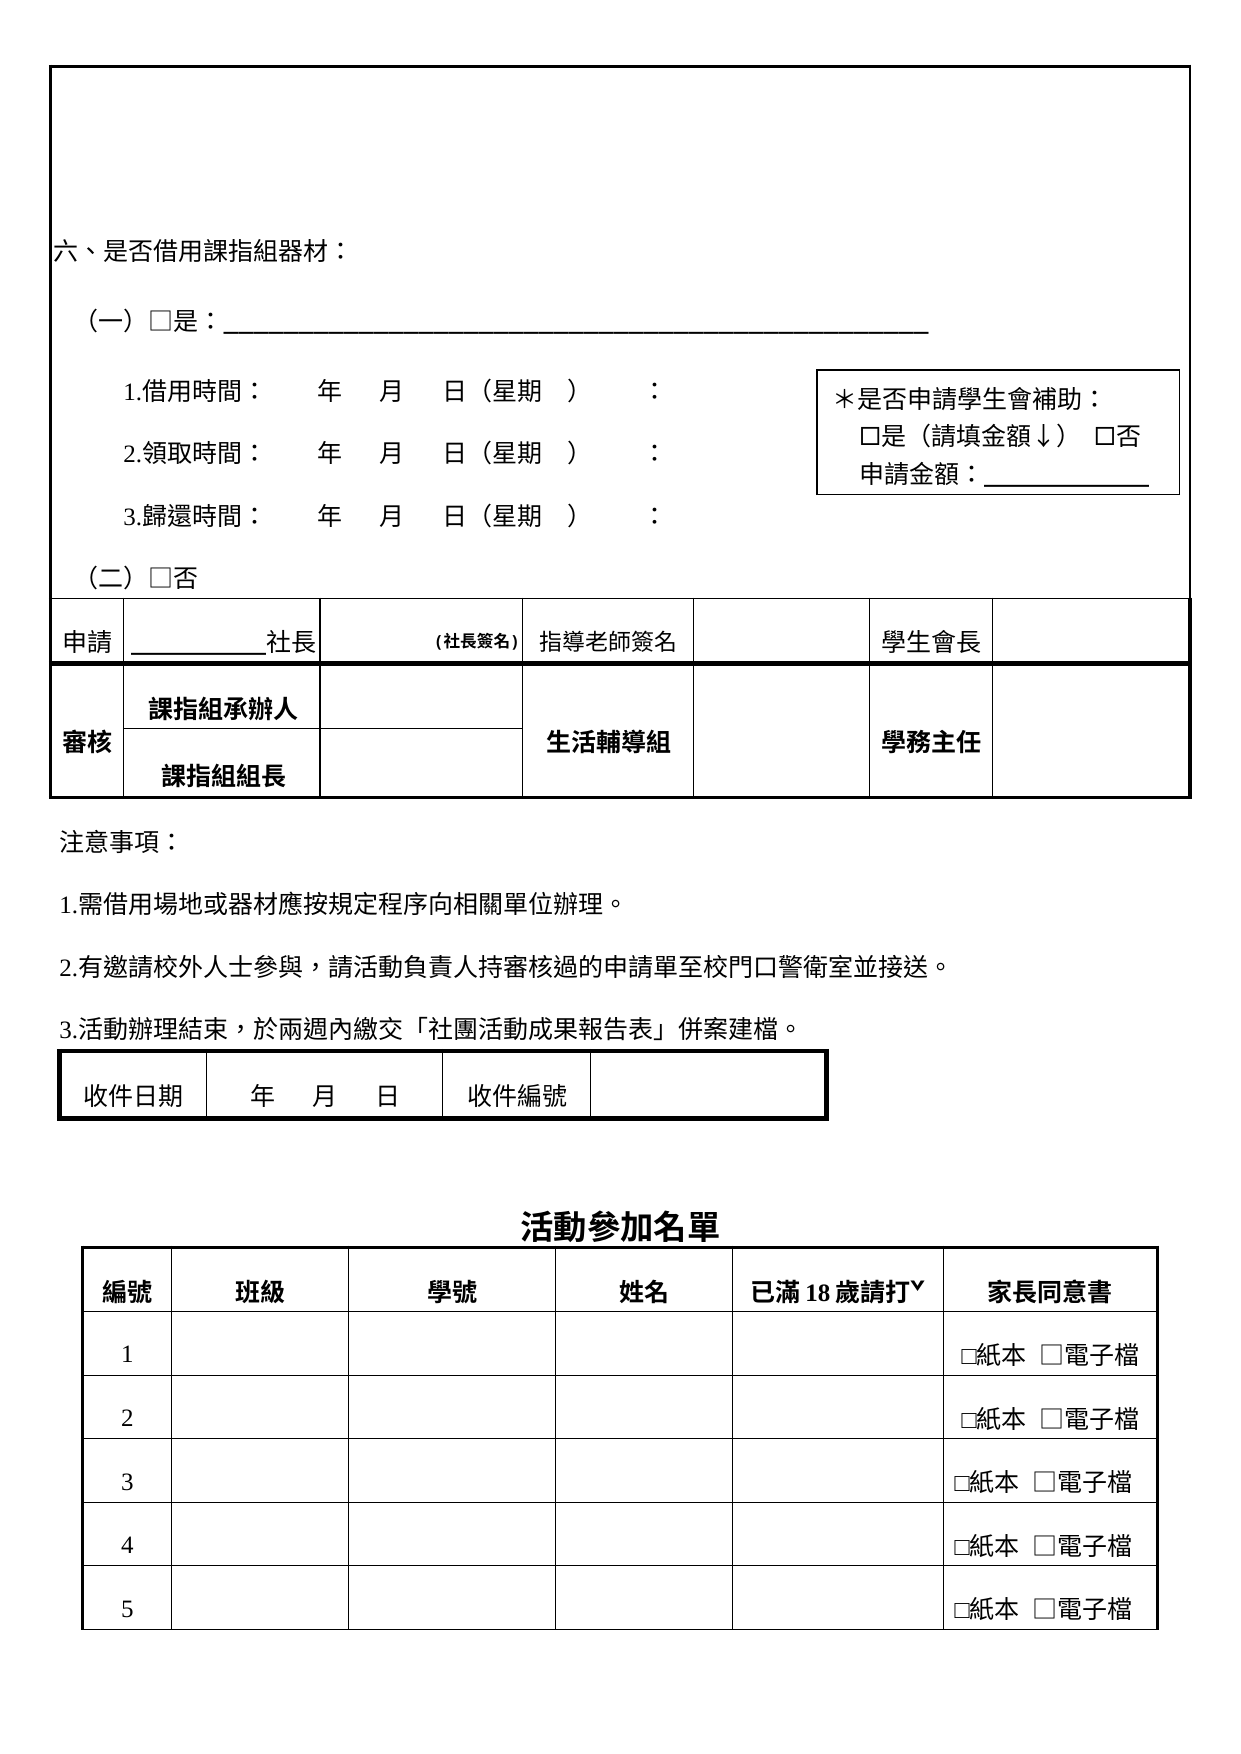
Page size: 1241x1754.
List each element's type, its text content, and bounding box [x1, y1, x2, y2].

table_cell [172, 1566, 348, 1629]
table_cell _________社長 [124, 599, 319, 661]
table_cell [321, 666, 522, 728]
table_cell (社長簽名) [321, 599, 522, 661]
table_cell [349, 1503, 555, 1565]
table_cell [733, 1312, 943, 1375]
table_cell □紙本 □電子檔 [944, 1503, 1156, 1565]
table_cell [321, 729, 522, 796]
table_cell 4 [84, 1503, 171, 1565]
text 1.需借用場地或器材應按規定程序向相關單位辦理。 [59, 861, 1181, 924]
table_header 學號 [349, 1249, 555, 1311]
table_header 班級 [172, 1249, 348, 1311]
table_cell □紙本 □電子檔 [944, 1566, 1156, 1629]
table_header 年 月 日 [207, 1053, 442, 1116]
table_cell 課指組承辦人 [124, 666, 319, 728]
table_cell 指導老師簽名 [523, 599, 693, 661]
text 3.活動辦理結束，於兩週內繳交「社團活動成果報告表」併案建檔。 [59, 986, 1181, 1049]
table_cell 1 [84, 1312, 171, 1375]
table_cell 課指組組長 [124, 729, 319, 796]
text 活動參加名單 [59, 1183, 1181, 1246]
table_cell 2 [84, 1376, 171, 1438]
table_cell □紙本 □電子檔 [944, 1439, 1156, 1502]
table_cell [172, 1312, 348, 1375]
table_cell 學生會長 [870, 599, 992, 661]
table_cell [556, 1312, 732, 1375]
table_header 已滿18歲請打ˇ [733, 1249, 943, 1311]
table_cell [556, 1439, 732, 1502]
table_cell [556, 1566, 732, 1629]
table_header 家長同意書 [944, 1249, 1156, 1311]
table_cell □紙本 □電子檔 [944, 1312, 1156, 1375]
table_header 收件編號 [443, 1053, 590, 1116]
table_cell [172, 1503, 348, 1565]
text 2.有邀請校外人士參與，請活動負責人持審核過的申請單至校門口警衛室並接送。 [59, 924, 1181, 986]
table_cell [993, 666, 1188, 796]
table_cell □紙本 □電子檔 [944, 1376, 1156, 1438]
table_cell [349, 1566, 555, 1629]
table_cell [349, 1312, 555, 1375]
table_cell [733, 1503, 943, 1565]
table_cell ____________擬舉辦「______________________________________________」活動，檢附活動企畫書，陳請核示。 一、活動日期： 年 月 日（星期______）至 年 月 日(星期______） 時 間： 時 分 至 時 分 二、活動地點：(應按規定程序向相關單位申請） 三、參加對象： （一）指導老師是否陪同參與 □是 □ 否 □其他：___________ （二）本社社員：_____人（請列附件並註明編號、班級、學號、姓名，家長同意書請由法定代理人簽名並蓋章） （三）校內師生：_____人 （四）校外人士：_____人（註明單位、姓名） 總計參加人數共______人 四、活動目標： 五、活動說明（包含內容簡要＋經費、開關燈時間、冷氣開放時間、外校入校時間）： 六、是否借用課指組器材： （一）□是：_______________________________________________ 1.借用時間： 年 月 日（星期 ） ： 2.領取時間： 年 月 日（星期 ） ： 3.歸還時間： 年 月 日（星期 ） ： （二）□否 [52, 68, 1189, 598]
text 注意事項： [59, 799, 1181, 861]
table_cell 審核 [52, 666, 123, 796]
table_cell 學務主任 [870, 666, 992, 796]
table_header 收件日期 [62, 1053, 206, 1116]
table_cell [556, 1503, 732, 1565]
table_cell [993, 599, 1188, 661]
table_cell 3 [84, 1439, 171, 1502]
table_cell [733, 1376, 943, 1438]
table_cell [349, 1439, 555, 1502]
table_cell [172, 1439, 348, 1502]
table_cell [349, 1376, 555, 1438]
table_cell [733, 1566, 943, 1629]
table_header [591, 1053, 824, 1116]
table_cell 生活輔導組 [523, 666, 693, 796]
table_header 編號 [84, 1249, 171, 1311]
table_header 姓名 [556, 1249, 732, 1311]
table_cell [733, 1439, 943, 1502]
table_cell [556, 1376, 732, 1438]
table_cell [694, 666, 869, 796]
table_cell [172, 1376, 348, 1438]
table_cell 申請 [52, 599, 123, 661]
table_cell 5 [84, 1566, 171, 1629]
table_cell [694, 599, 869, 661]
